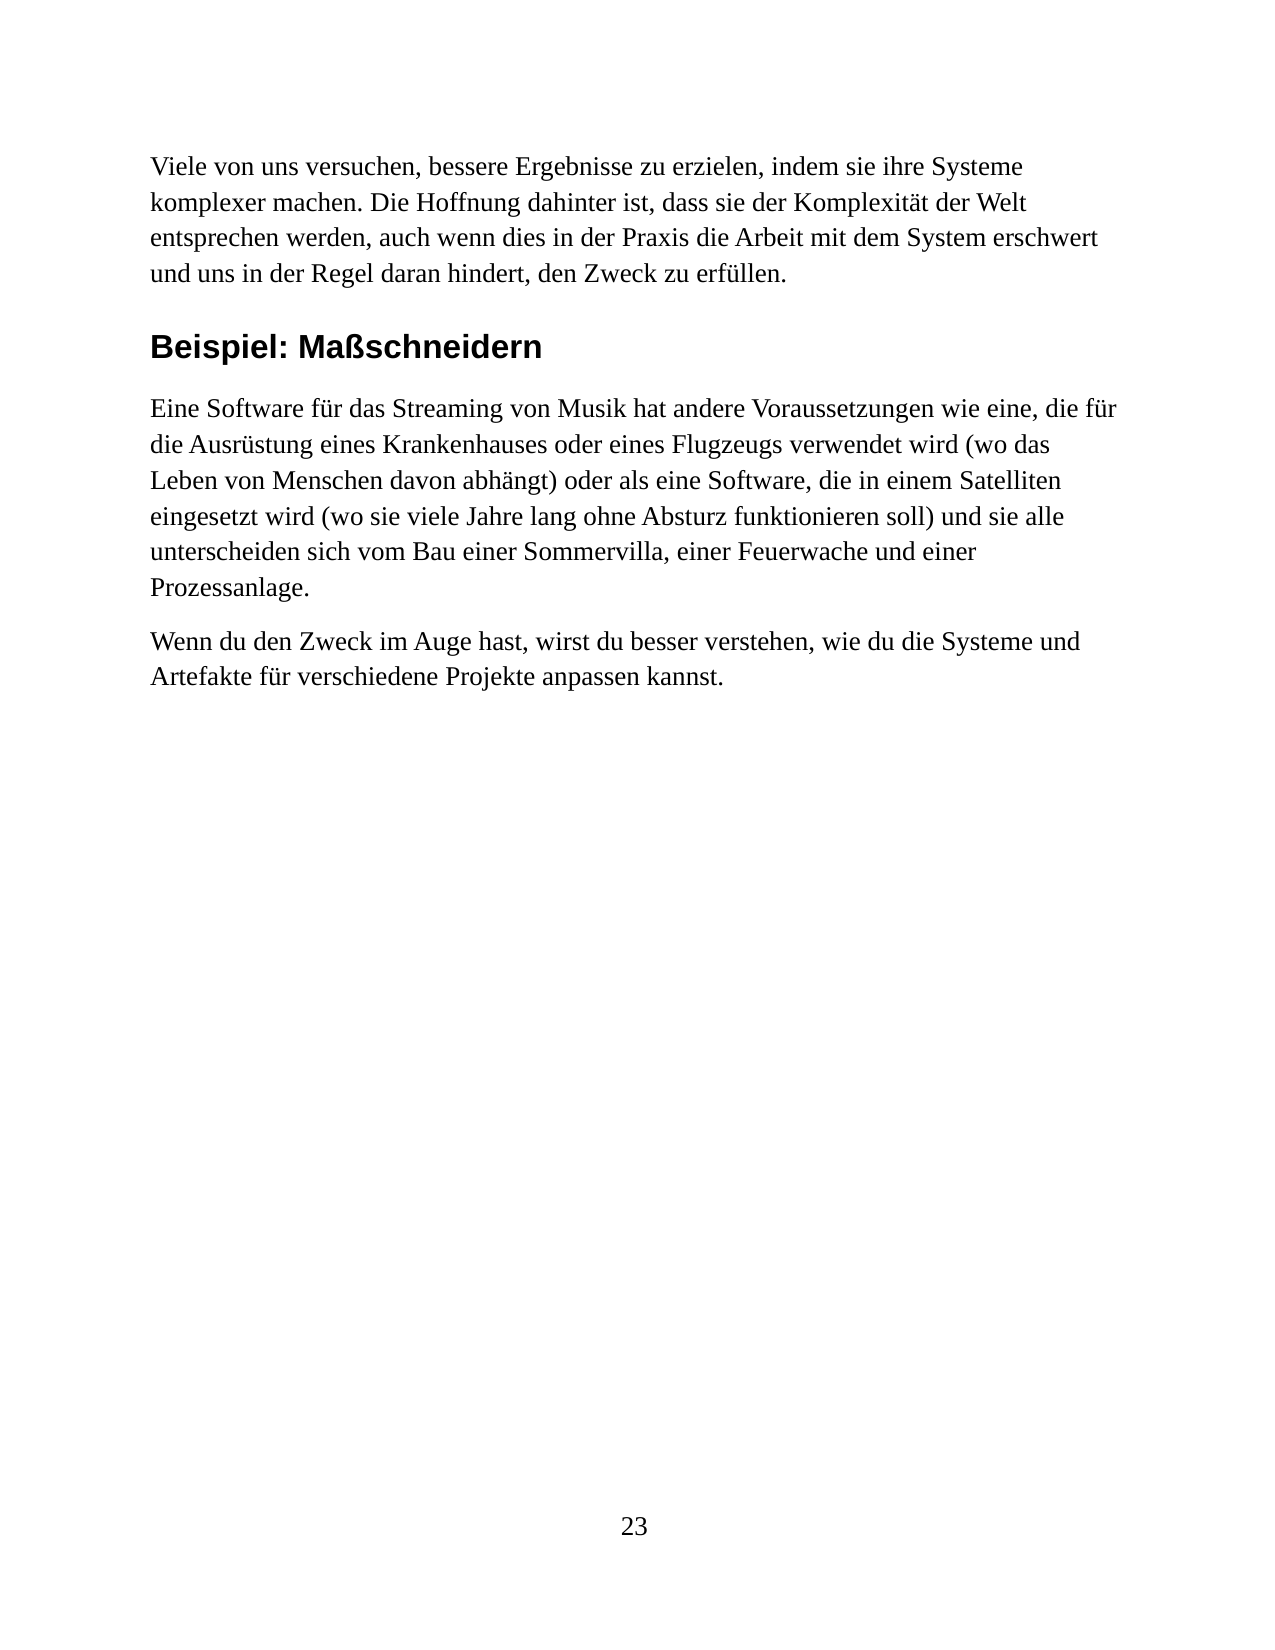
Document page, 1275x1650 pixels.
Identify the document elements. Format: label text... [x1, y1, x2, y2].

text Eine Software für das Streaming von Musik hat andere Voraussetzungen wie eine, die für die Ausrüstung eines Krankenhauses oder eines Flugzeugs verwendet wird (wo das Leben von Menschen davon abhängt) oder als eine Software, die in einem Satelliten eingesetzt wird (wo sie viele Jahre lang ohne Absturz funktionieren soll) und sie alle unterscheiden sich vom Bau einer Sommervilla, einer Feuerwache und einer Prozessanlage. [150, 392, 1125, 602]
text Viele von uns versuchen, bessere Ergebnisse zu erzielen, indem sie ihre Systeme komplexer machen. Die Hoffnung dahinter ist, dass sie der Komplexität der Welt entsprechen werden, auch wenn dies in der Praxis die Arbeit mit dem System erschwert und uns in der Regel daran hindert, den Zweck zu erfüllen. [150, 150, 1125, 288]
subtitle Beispiel: Maßschneidern [150, 327, 1125, 365]
text Wenn du den Zweck im Auge hast, wirst du besser verstehen, wie du die Systeme und Artefakte für verschiedene Projekte anpassen kannst. [150, 625, 1125, 692]
